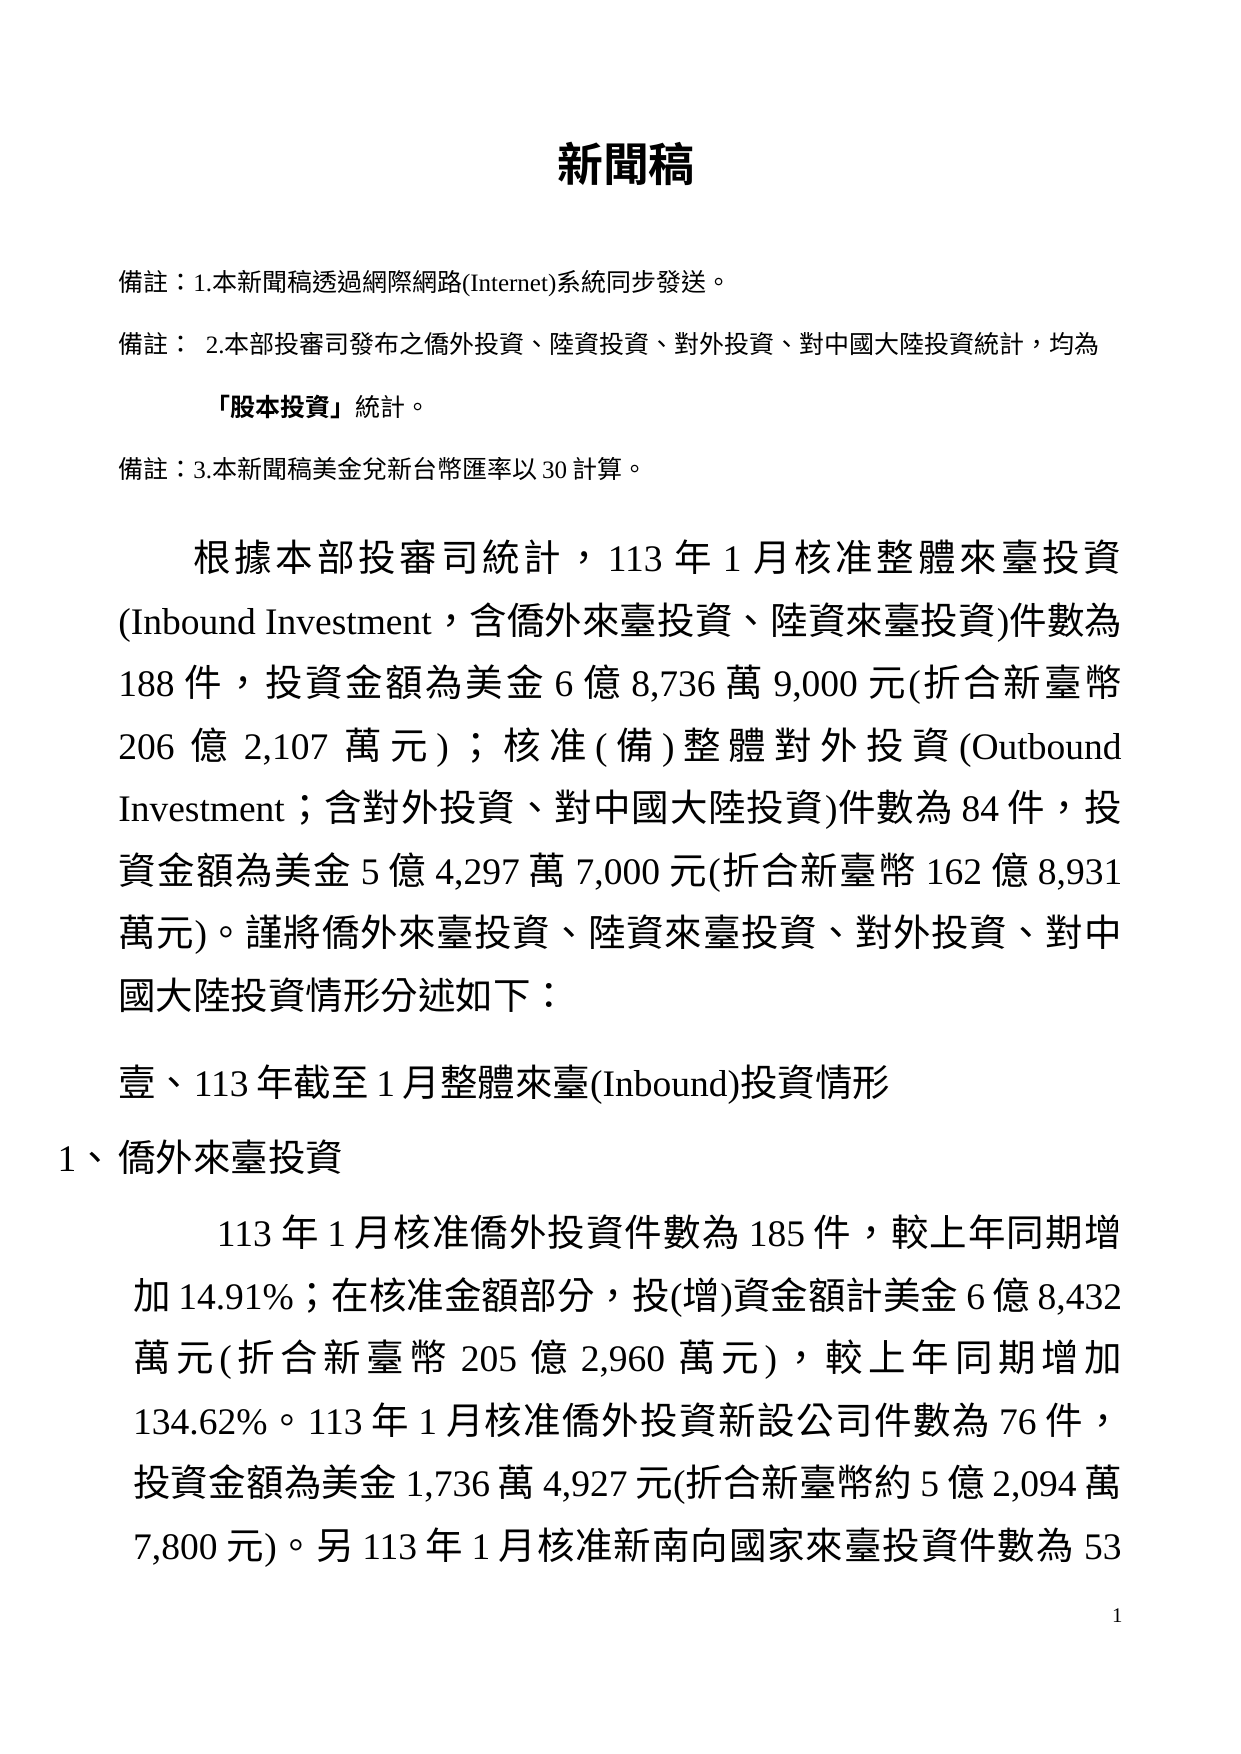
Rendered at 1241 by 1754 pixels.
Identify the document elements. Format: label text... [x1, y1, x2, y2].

text 備註：1.本新聞稿透過網際網路(Internet)系統同步發送。 [118, 239, 1122, 301]
list 僑外來臺投資 [57, 1114, 1122, 1176]
text 根據本部投審司統計，113年1月核准整體來臺投資(Inbound Investment，含僑外來臺投資、陸資來臺投資)件數為188件，投資金額為美金6億8,736萬9,000元(折合新臺幣206億2,107萬元)；核准(備)整體對外投資(Outbound Investment；含對外投資、對中國大陸投資)件數為84件，投資金額為美金5億4,297萬7,000元(折合新臺幣162億8,931萬元)。謹將僑外來臺投資、陸資來臺投資、對外投資、對中國大陸投資情形分述如下： [118, 514, 1122, 1014]
text 備註：3.本新聞稿美金兌新台幣匯率以30計算。 [118, 426, 1122, 489]
text 113年1月核准僑外投資件數為185件，較上年同期增加14.91%；在核准金額部分，投(增)資金額計美金6億8,432萬元(折合新臺幣205億2,960萬元)，較上年同期增加134.62%。113年1月核准僑外投資新設公司件數為76件，投資金額為美金1,736萬4,927元(折合新臺幣約5億2,094萬7,800元)。另113年1月核准新南向國家來臺投資件數為53件，較上年同期增加43.24%，投(增)資金額計美金1,238萬2,000元(折合新臺幣3億7,146萬元)，較上年同期減少83.21%，其中投資來源地主要為新加坡、澳大利亞及菲律賓。 [133, 1189, 1122, 1564]
text 備註： 2.本部投審司發布之僑外投資、陸資投資、對外投資、對中國大陸投資統計，均為「股本投資」統計。 [118, 301, 1122, 426]
text 新聞稿 [118, 89, 1122, 214]
list 113年截至1月整體來臺(Inbound)投資情形 [118, 1039, 1122, 1101]
